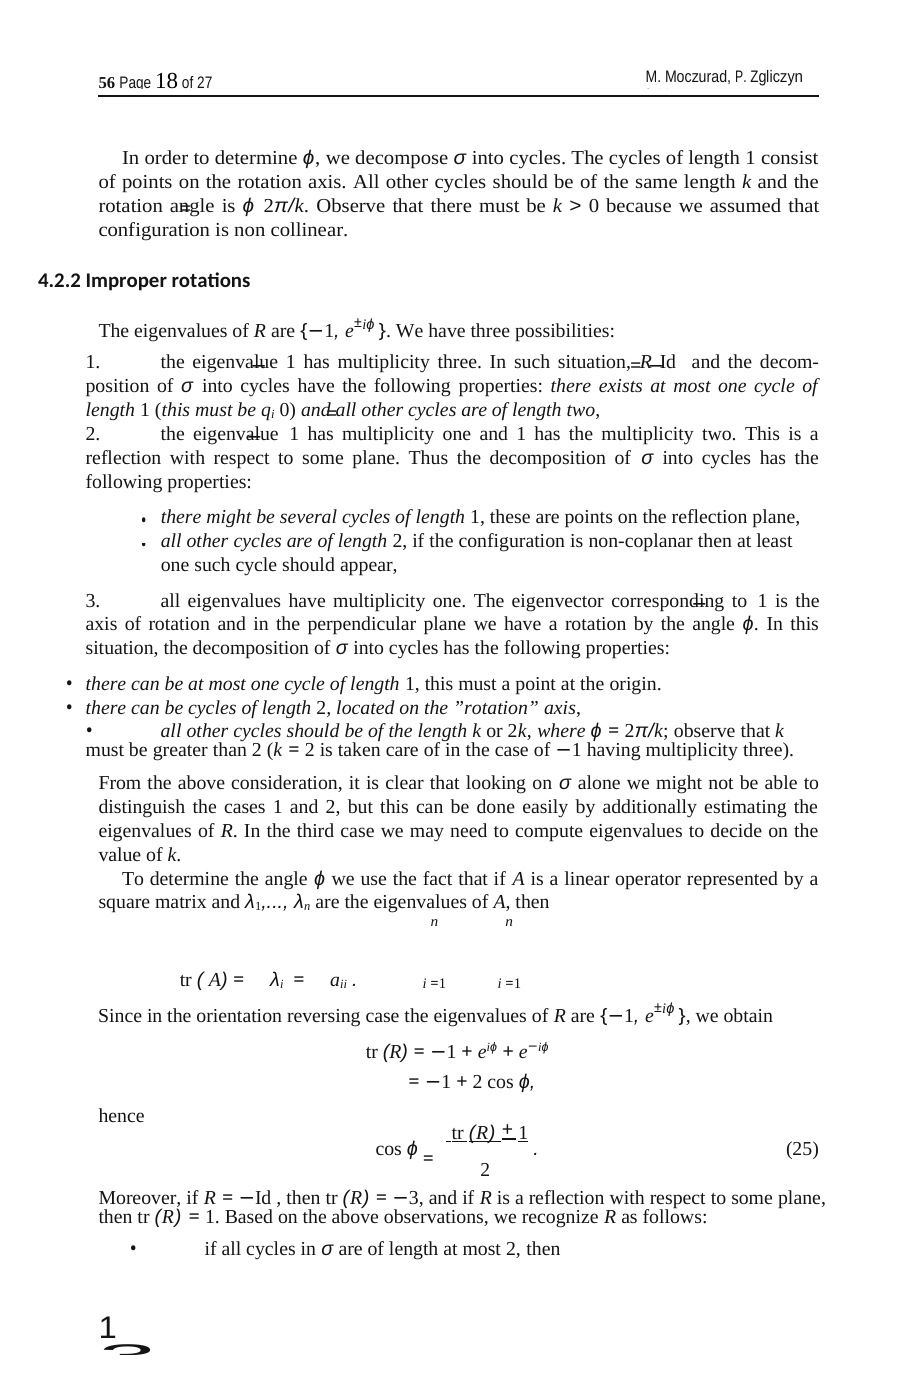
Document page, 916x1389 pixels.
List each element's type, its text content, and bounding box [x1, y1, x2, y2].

text cos ϕ tr (R) + 1 . (25) [375, 1127, 830, 1162]
text = −1 + 2 cos ϕ, [179, 1064, 765, 1094]
text The eigenvalues of R are {−1, e±iϕ }. We have three possibilities: [98, 312, 830, 344]
text Since in the orientation reversing case the eigenvalues of R are {−1, e±iϕ }, we obtain [87, 992, 784, 1028]
list − = − [250, 351, 668, 378]
text = [423, 1144, 438, 1171]
text n n [114, 923, 830, 928]
text • [141, 543, 151, 556]
text In order to determine ϕ, we decompose σ into cycles. The cycles of length 1 consist of points on the rotation axis. All other cycles should be of the same length k and the rotation angle is ϕ 2π/k. Observe that there must be k > 0 because we assumed that configuration is non collinear. [98, 146, 819, 241]
text 2 [480, 1162, 830, 1180]
text there might be several cycles of length 1, these are points on the reflection plane, all other cycles are of length 2, if the configuration is non-coplanar then at least one such cycle should appear, [161, 505, 820, 576]
text i =1 [422, 972, 447, 992]
list all eigenvalues have multiplicity one. The eigenvector corresponding to 1 is the axis of rotation and in the perpendicular plane we have a rotation by the angle ϕ. In this situation, the decomposition of σ into cycles has the following properties: [85, 589, 819, 659]
list all other cycles should be of the length k or 2k, where ϕ = 2π/k; observe that k must be greater than 2 (k = 2 is taken care of in the case of −1 having multiplicity three). [85, 721, 819, 762]
list if all cycles in σ are of length at most 2, then [129, 1235, 830, 1262]
list − [691, 589, 706, 616]
text • [141, 506, 151, 532]
text tr (R) = −1 + eiϕ + e−iϕ [179, 1034, 736, 1064]
list = [326, 399, 341, 410]
text = [180, 211, 195, 221]
list = [326, 408, 341, 425]
text = [187, 204, 195, 211]
list Improper rotations [38, 267, 830, 293]
text i =1 [497, 972, 522, 992]
text To determine the angle ϕ we use the fact that if A is a linear operator represented by a square matrix and λ1,..., λn are the eigenvalues of A, then [98, 867, 819, 913]
list − [246, 423, 261, 449]
text Moreover, if R = −Id , then tr (R) = −3, and if R is a reflection with respect to some plane, then tr (R) = 1. Based on the above observations, we recognize R as follows: [98, 1188, 830, 1229]
list there can be at most one cycle of length 1, this must a point at the origin. [65, 668, 830, 696]
text = [180, 194, 195, 205]
list the eigenvalue 1 has multiplicity three. In such situation, R Id and the decom- position of σ into cycles have the following properties: there exists at most one cycle of length 1 (this must be qi 0) and all other cycles are of length two, [85, 350, 819, 421]
text From the above consideration, it is clear that looking on σ alone we might not be able to distinguish the cases 1 and 2, but this can be done easily by additionally estimating the eigenvalues of R. In the third case we may need to compute eigenvalues to decide on the value of k. [98, 771, 819, 866]
text hence [98, 1104, 148, 1127]
list there can be cycles of length 2, located on the ”rotation” axis, [65, 696, 830, 719]
list the eigenvalue 1 has multiplicity one and 1 has the multiplicity two. This is a reflection with respect to some plane. Thus the decomposition of σ into cycles has the following properties: [85, 422, 819, 493]
text tr ( A) = λi = aii . [179, 940, 726, 1000]
